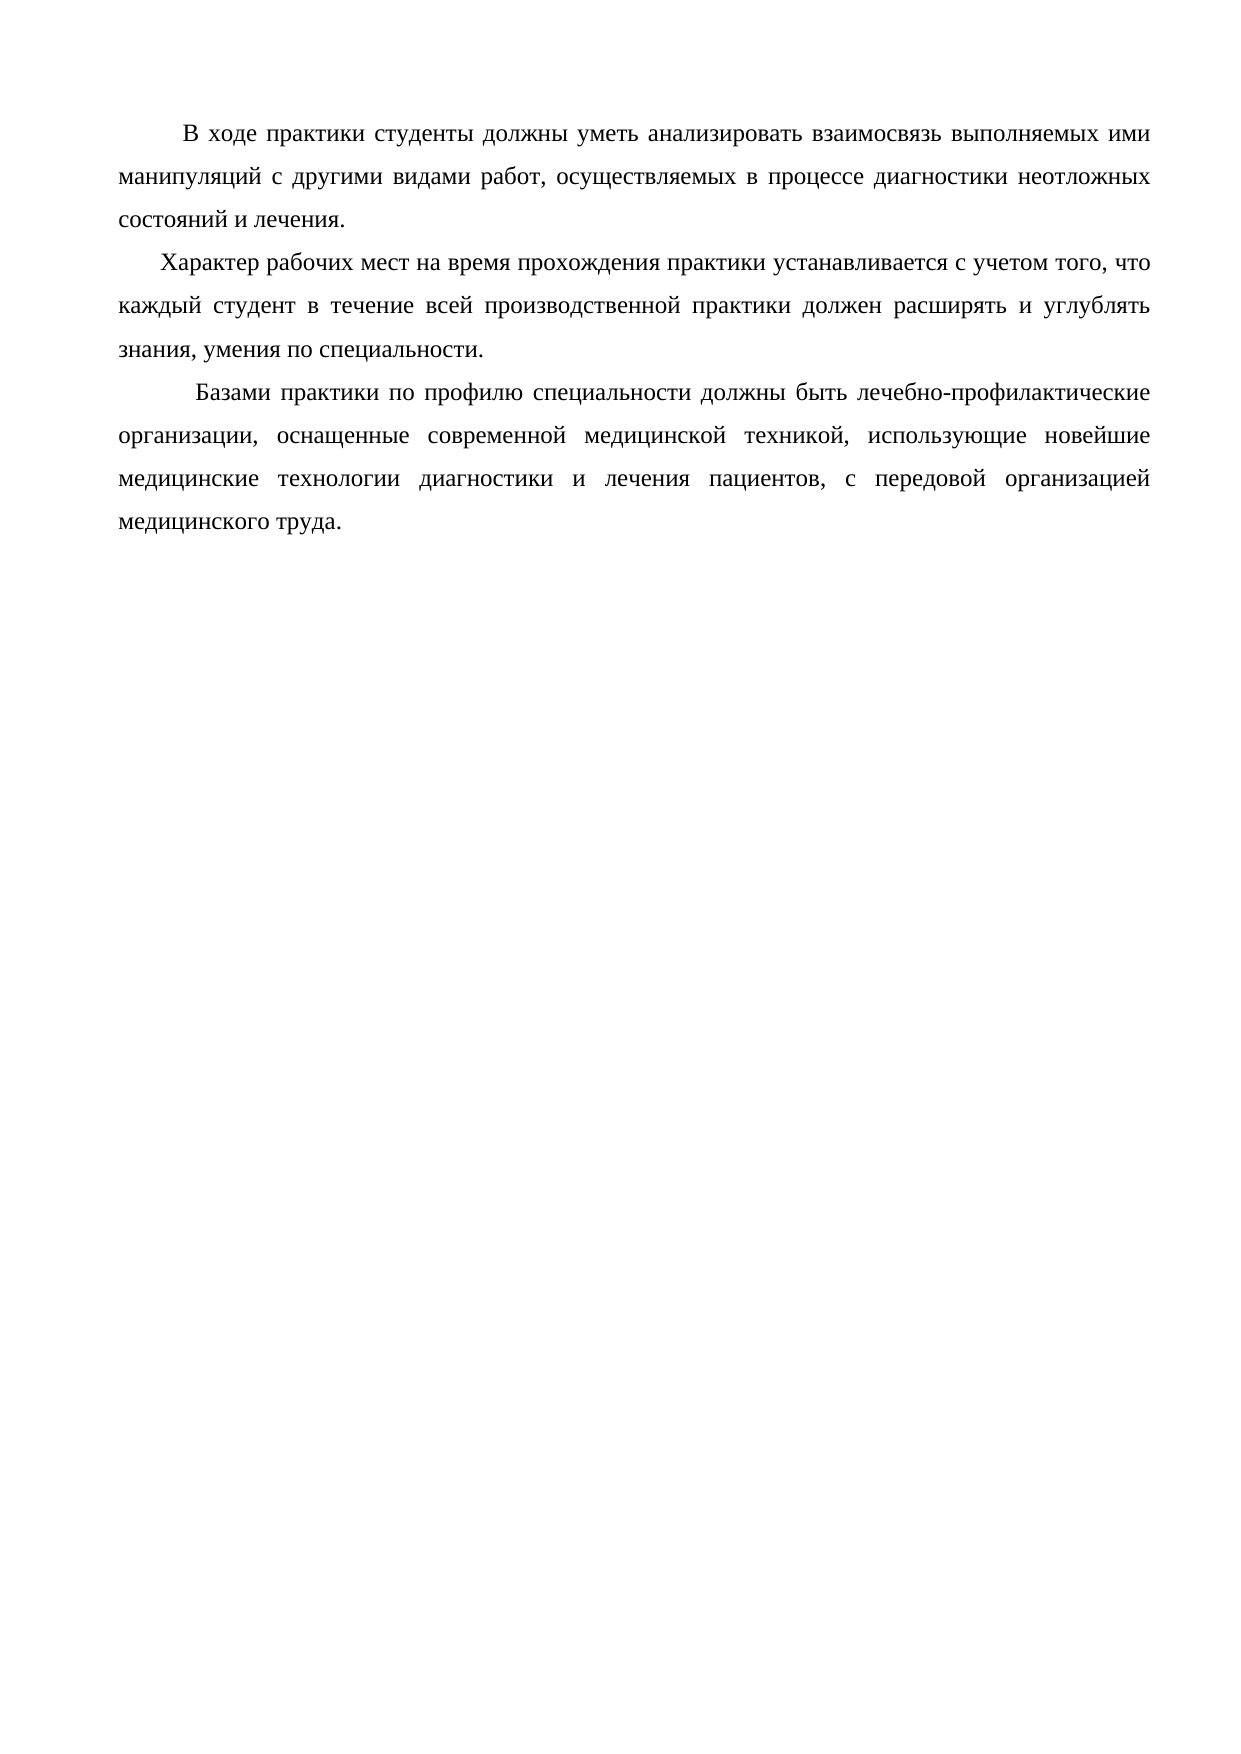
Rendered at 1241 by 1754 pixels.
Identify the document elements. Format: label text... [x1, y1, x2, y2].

text Характер рабочих мест на время прохождения практики устанавливается с учетом того, что каждый студент в течение всей производственной практики должен расширять и углублять знания, умения по специальности. [118, 247, 1152, 362]
text В ходе практики студенты должны уметь анализировать взаимосвязь выполняемых ими манипуляций с другими видами работ, осуществляемых в процессе диагностики неотложных состояний и лечения. [118, 118, 1152, 233]
text Базами практики по профилю специальности должны быть лечебно-профилактические организации, оснащенные современной медицинской техникой, использующие новейшие медицинские технологии диагностики и лечения пациентов, с передовой организацией медицинского труда. [118, 377, 1152, 535]
